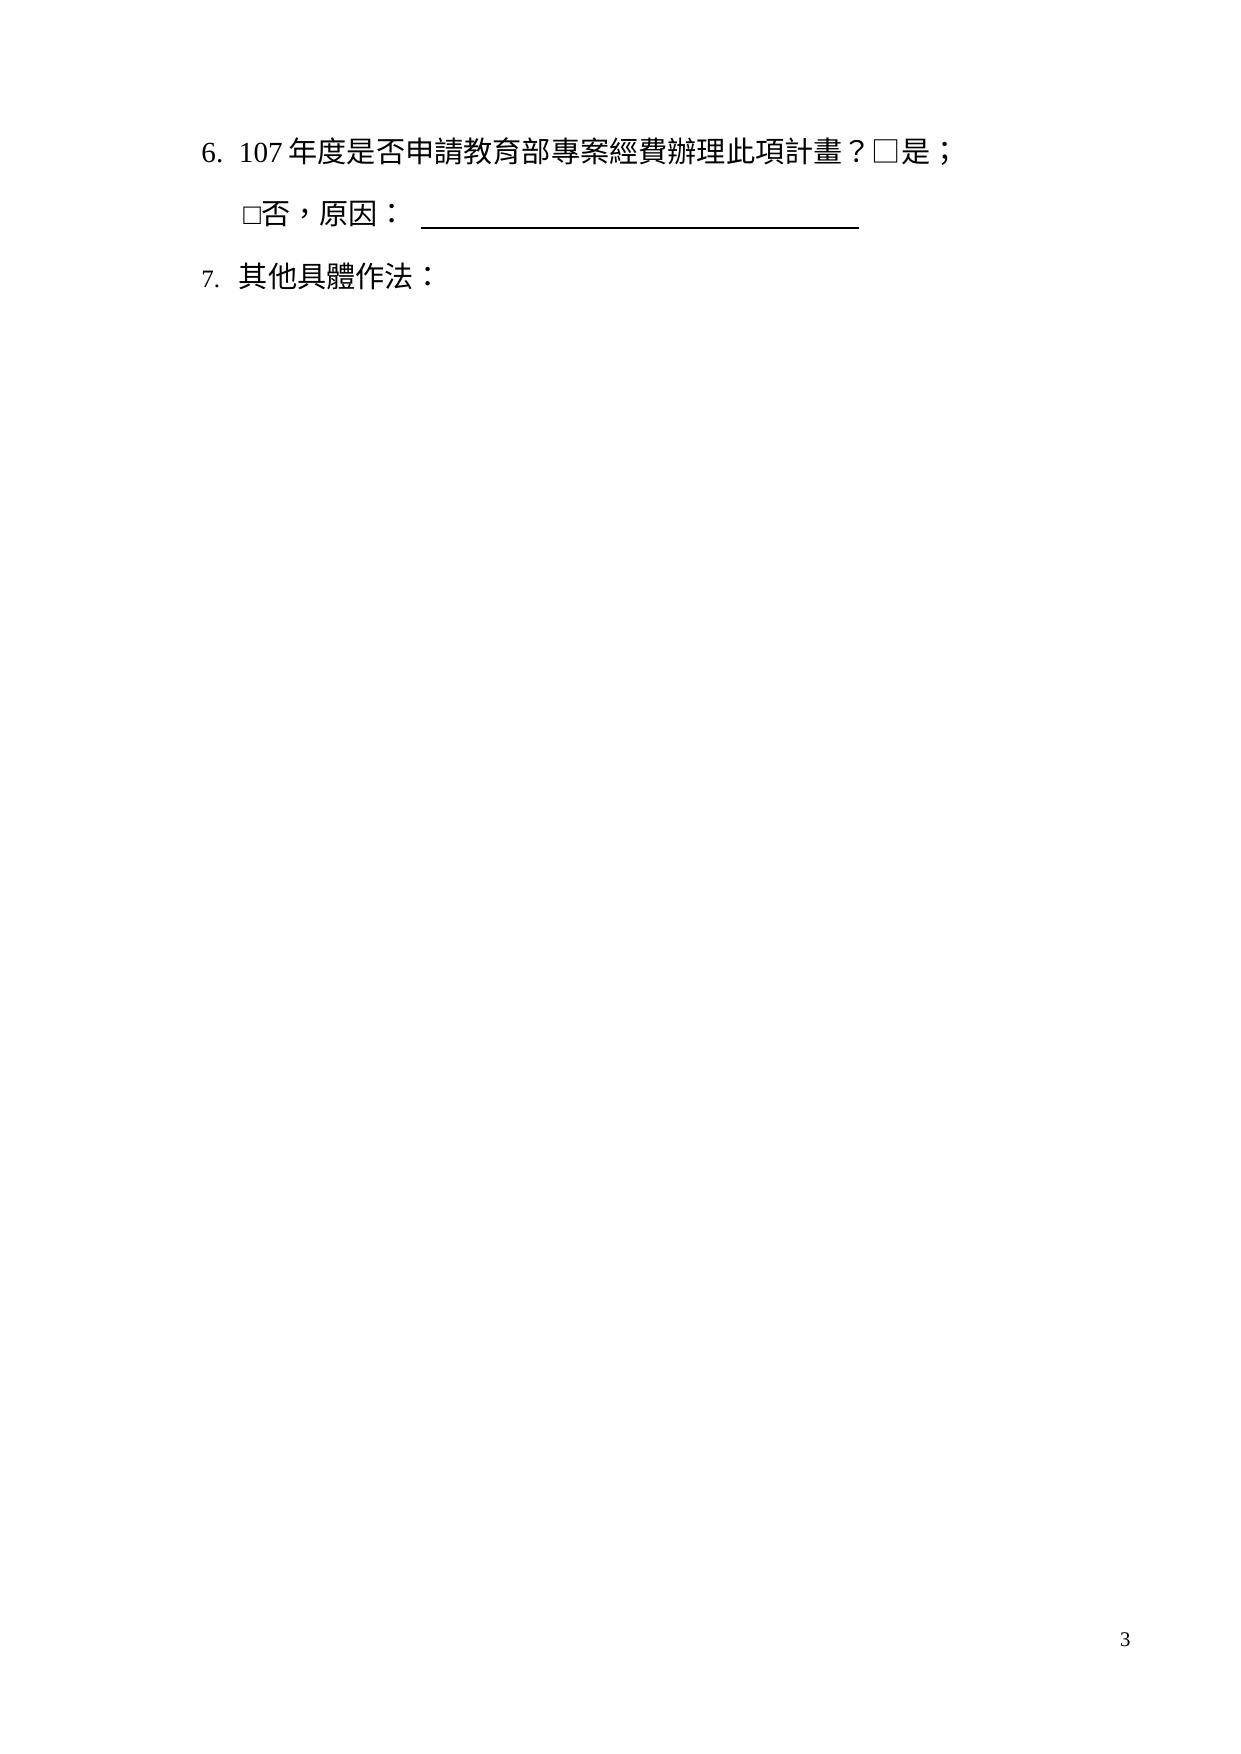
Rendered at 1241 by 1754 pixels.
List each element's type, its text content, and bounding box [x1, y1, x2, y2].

list 其他具體作法： [201, 233, 1122, 295]
list 107年度是否申請教育部專案經費辦理此項計畫？□是； [201, 108, 1122, 170]
text □否，原因： [243, 170, 1122, 233]
